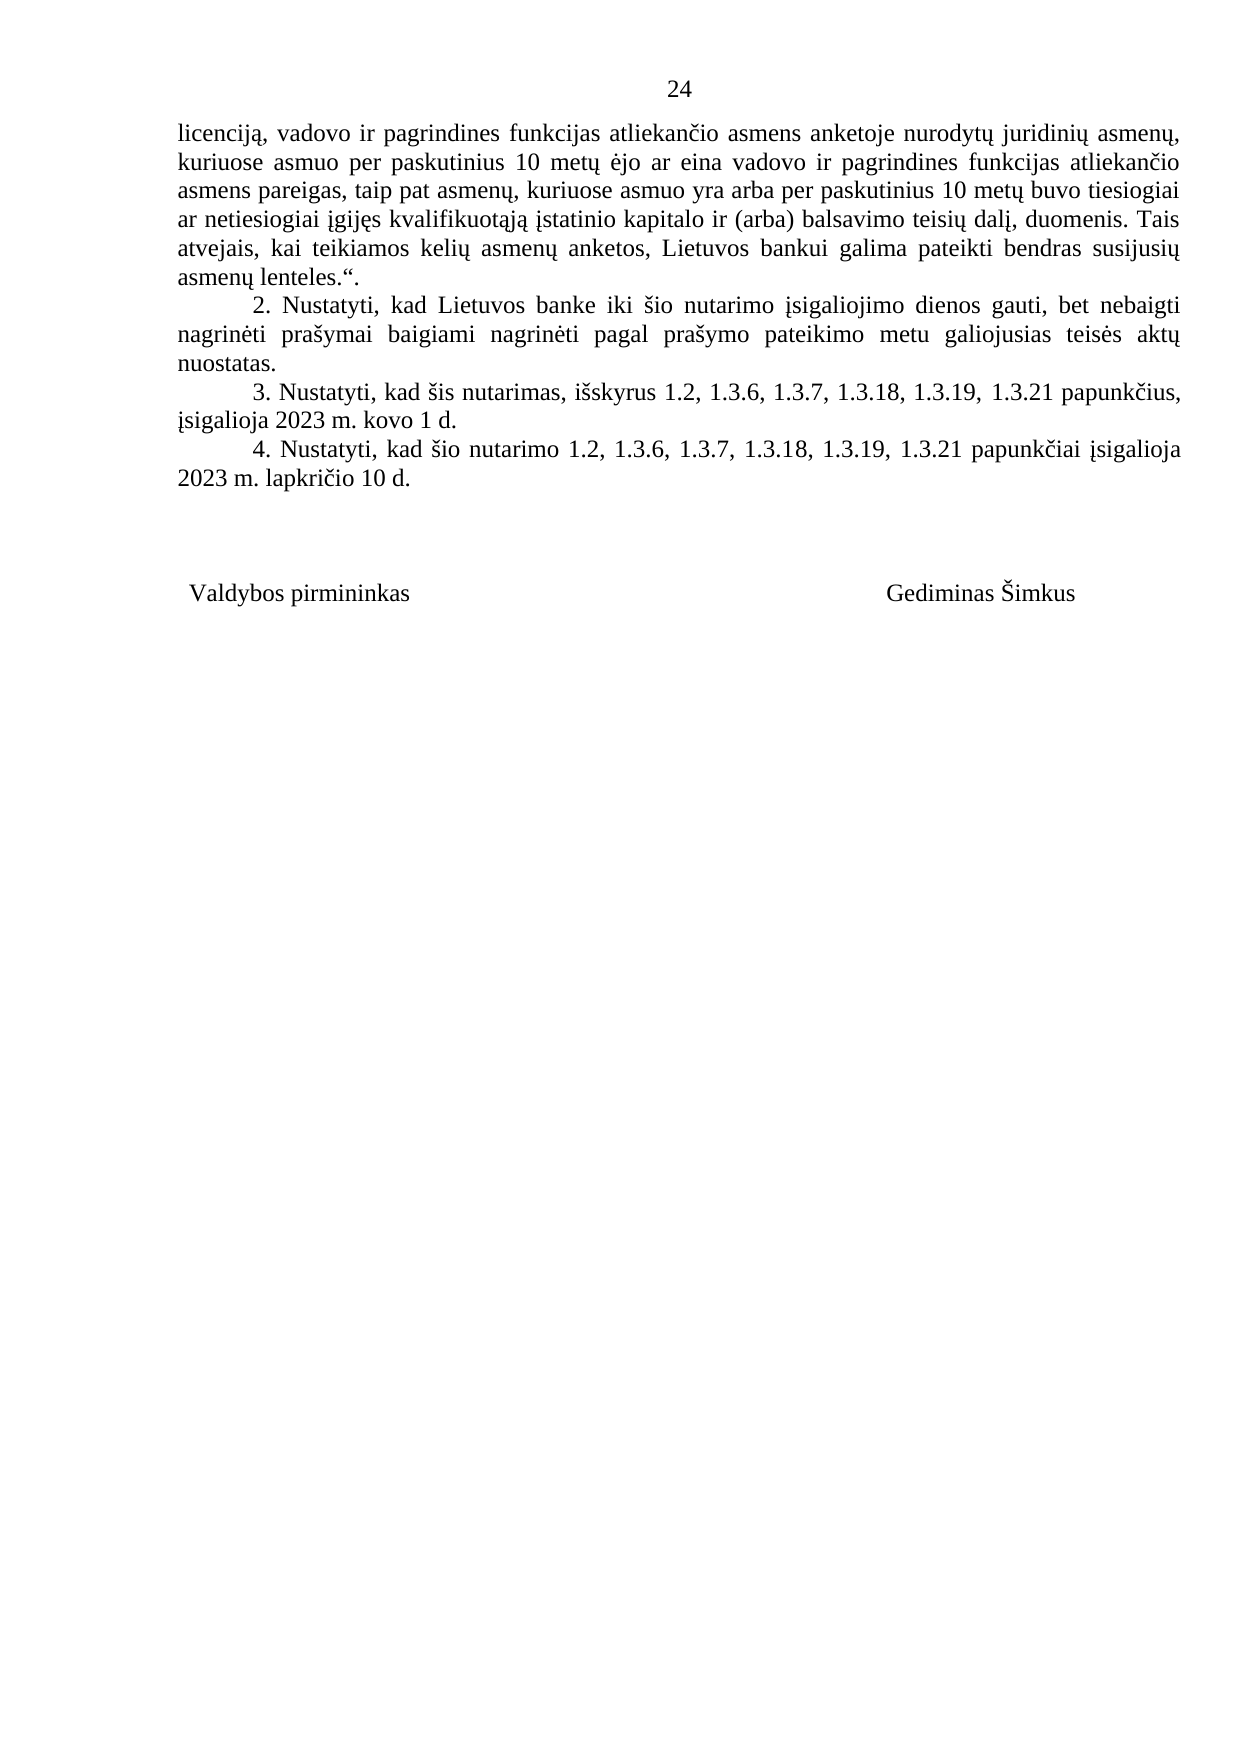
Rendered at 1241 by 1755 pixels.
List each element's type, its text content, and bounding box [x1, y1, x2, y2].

text 3. Nustatyti, kad šis nutarimas, išskyrus 1.2, 1.3.6, 1.3.7, 1.3.18, 1.3.19, 1.3.21 papunkčius, įsigalioja 2023 m. kovo 1 d. [177, 377, 1181, 434]
text 4. Nustatyti, kad šio nutarimo 1.2, 1.3.6, 1.3.7, 1.3.18, 1.3.19, 1.3.21 papunkčiai įsigalioja 2023 m. lapkričio 10 d. [177, 434, 1181, 492]
text licenciją, vadovo ir pagrindines funkcijas atliekančio asmens anketoje nurodytų juridinių asmenų, kuriuose asmuo per paskutinius 10 metų ėjo ar eina vadovo ir pagrindines funkcijas atliekančio asmens pareigas, taip pat asmenų, kuriuose asmuo yra arba per paskutinius 10 metų buvo tiesiogiai ar netiesiogiai įgijęs kvalifikuotąją įstatinio kapitalo ir (arba) balsavimo teisių dalį, duomenis. Tais atvejais, kai teikiamos kelių asmenų anketos, Lietuvos bankui galima pateikti bendras susijusių asmenų lenteles.“. [177, 118, 1181, 291]
text 2. Nustatyti, kad Lietuvos banke iki šio nutarimo įsigaliojimo dienos gauti, bet nebaigti nagrinėti prašymai baigiami nagrinėti pagal prašymo pateikimo metu galiojusias teisės aktų nuostatas. [177, 291, 1181, 377]
subtitle Valdybos pirmininkas Gediminas Šimkus [188, 578, 1181, 607]
